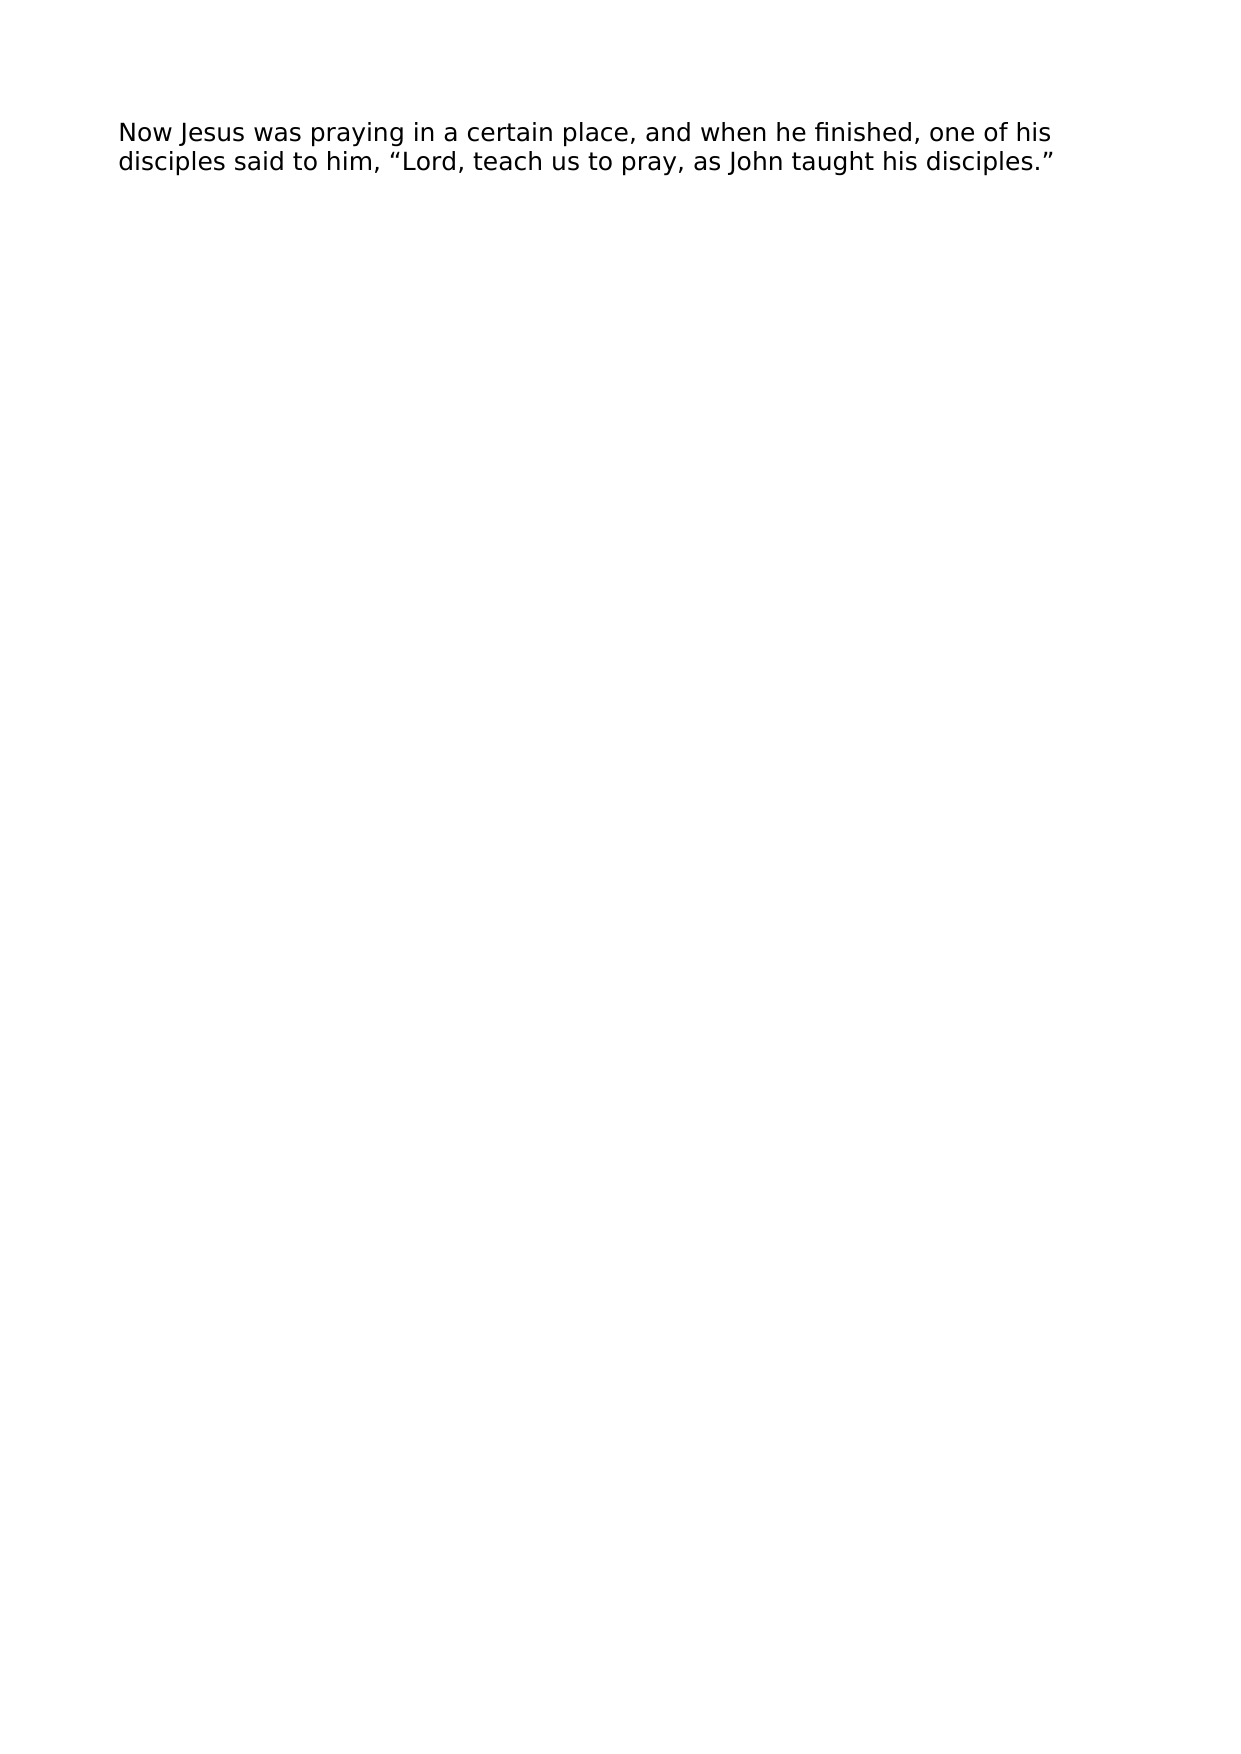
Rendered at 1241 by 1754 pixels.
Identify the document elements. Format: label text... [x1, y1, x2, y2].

text Now Jesus was praying in a certain place, and when he finished, one of his disciples said to him, “Lord, teach us to pray, as John taught his disciples.” [118, 118, 1122, 176]
